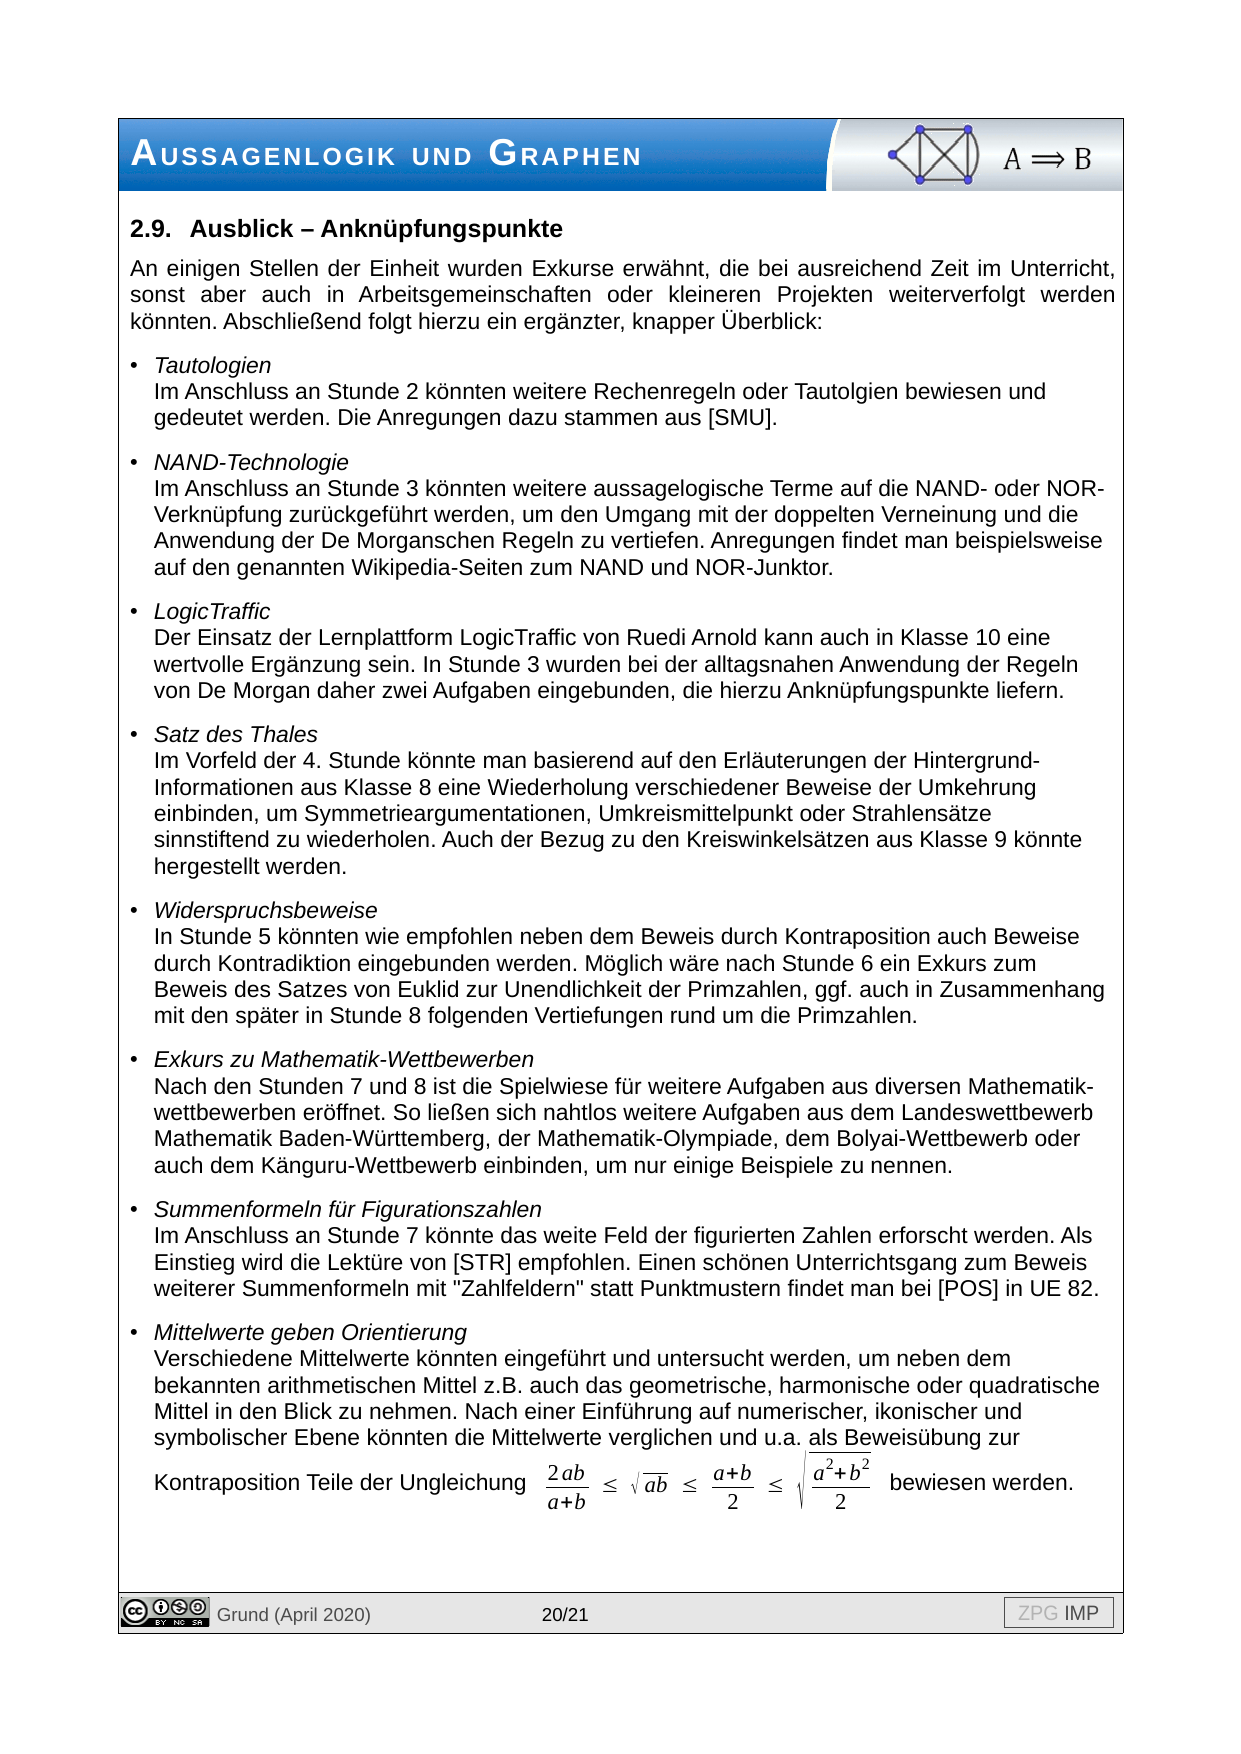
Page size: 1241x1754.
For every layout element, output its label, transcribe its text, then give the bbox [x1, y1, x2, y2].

list Summenformeln für Figurationszahlen Im Anschluss an Stunde 7 könnte das weite Feld der figurierten Zahlen erforscht werden. Als Einstieg wird die Lektüre von [STR] empfohlen. Einen schönen Unterrichtsgang zum Beweis weiterer Summenformeln mit "Zahlfeldern" statt Punktmustern findet man bei [POS] in UE 82. [130, 1196, 1111, 1301]
list Tautologien Im Anschluss an Stunde 2 könnten weitere Rechenregeln oder Tautolgien bewiesen und gedeutet werden. Die Anregungen dazu stammen aus [SMU]. [130, 352, 1111, 431]
list LogicTraffic Der Einsatz der Lernplattform LogicTraffic von Ruedi Arnold kann auch in Klasse 10 eine wertvolle Ergänzung sein. In Stunde 3 wurden bei der alltagsnahen Anwendung der Regeln von De Morgan daher zwei Aufgaben eingebunden, die hierzu Anknüpfungspunkte liefern. [130, 598, 1111, 703]
picture [120, 1597, 210, 1627]
list Widerspruchsbeweise In Stunde 5 könnten wie empfohlen neben dem Beweis durch Kontraposition auch Beweise durch Kontradiktion eingebunden werden. Möglich wäre nach Stunde 6 ein Exkurs zum Beweis des Satzes von Euklid zur Unendlichkeit der Primzahlen, ggf. auch in Zusammenhang mit den später in Stunde 8 folgenden Vertiefungen rund um die Primzahlen. [130, 897, 1111, 1029]
list Satz des Thales Im Vorfeld der 4. Stunde könnte man basierend auf den Erläuterungen der Hintergrund-Informationen aus Klasse 8 eine Wiederholung verschiedener Beweise der Umkehrung einbinden, um Symmetrieargumentationen, Umkreismittelpunkt oder Strahlensätze sinnstiftend zu wiederholen. Auch der Bezug zu den Kreiswinkelsätzen aus Klasse 9 könnte hergestellt werden. [130, 721, 1111, 879]
text An einigen Stellen der Einheit wurden Exkurse erwähnt, die bei ausreichend Zeit im Unterricht, sonst aber auch in Arbeitsgemeinschaften oder kleineren Projekten weiterverfolgt werden könnten. Abschließend folgt hierzu ein ergänzter, knapper Überblick: [130, 255, 1117, 334]
list Mittelwerte geben Orientierung Verschiedene Mittelwerte könnten eingeführt und untersucht werden, um neben dem bekannten arithmetischen Mittel z.B. auch das geometrische, harmonische oder quadratische Mittel in den Blick zu nehmen. Nach einer Einführung auf numerischer, ikonischer und symbolischer Ebene könnten die Mittelwerte verglichen und u.a. als Beweisübung zur Kontraposition Teile der Ungleichungbewiesen werden. [130, 1319, 1111, 1514]
list NAND-Technologie Im Anschluss an Stunde 3 könnten weitere aussagelogische Terme auf die NAND- oder NOR-Verknüpfung zurückgeführt werden, um den Umgang mit der doppelten Verneinung und die Anwendung der De Morganschen Regeln zu vertiefen. Anregungen findet man beispielsweise auf den genannten Wikipedia-Seiten zum NAND und NOR-Junktor. [130, 448, 1111, 580]
subtitle Ausblick – Anknüpfungspunkte [119, 214, 1123, 243]
picture [119, 119, 1123, 191]
list Exkurs zu Mathematik-Wettbewerben Nach den Stunden 7 und 8 ist die Spielwiese für weitere Aufgaben aus diversen Mathematik-wettbewerben eröffnet. So ließen sich nahtlos weitere Aufgaben aus dem Landeswettbewerb Mathematik Baden-Württemberg, der Mathematik-Olympiade, dem Bolyai-Wettbewerb oder auch dem Känguru-Wettbewerb einbinden, um nur einige Beispiele zu nennen. [130, 1046, 1111, 1178]
